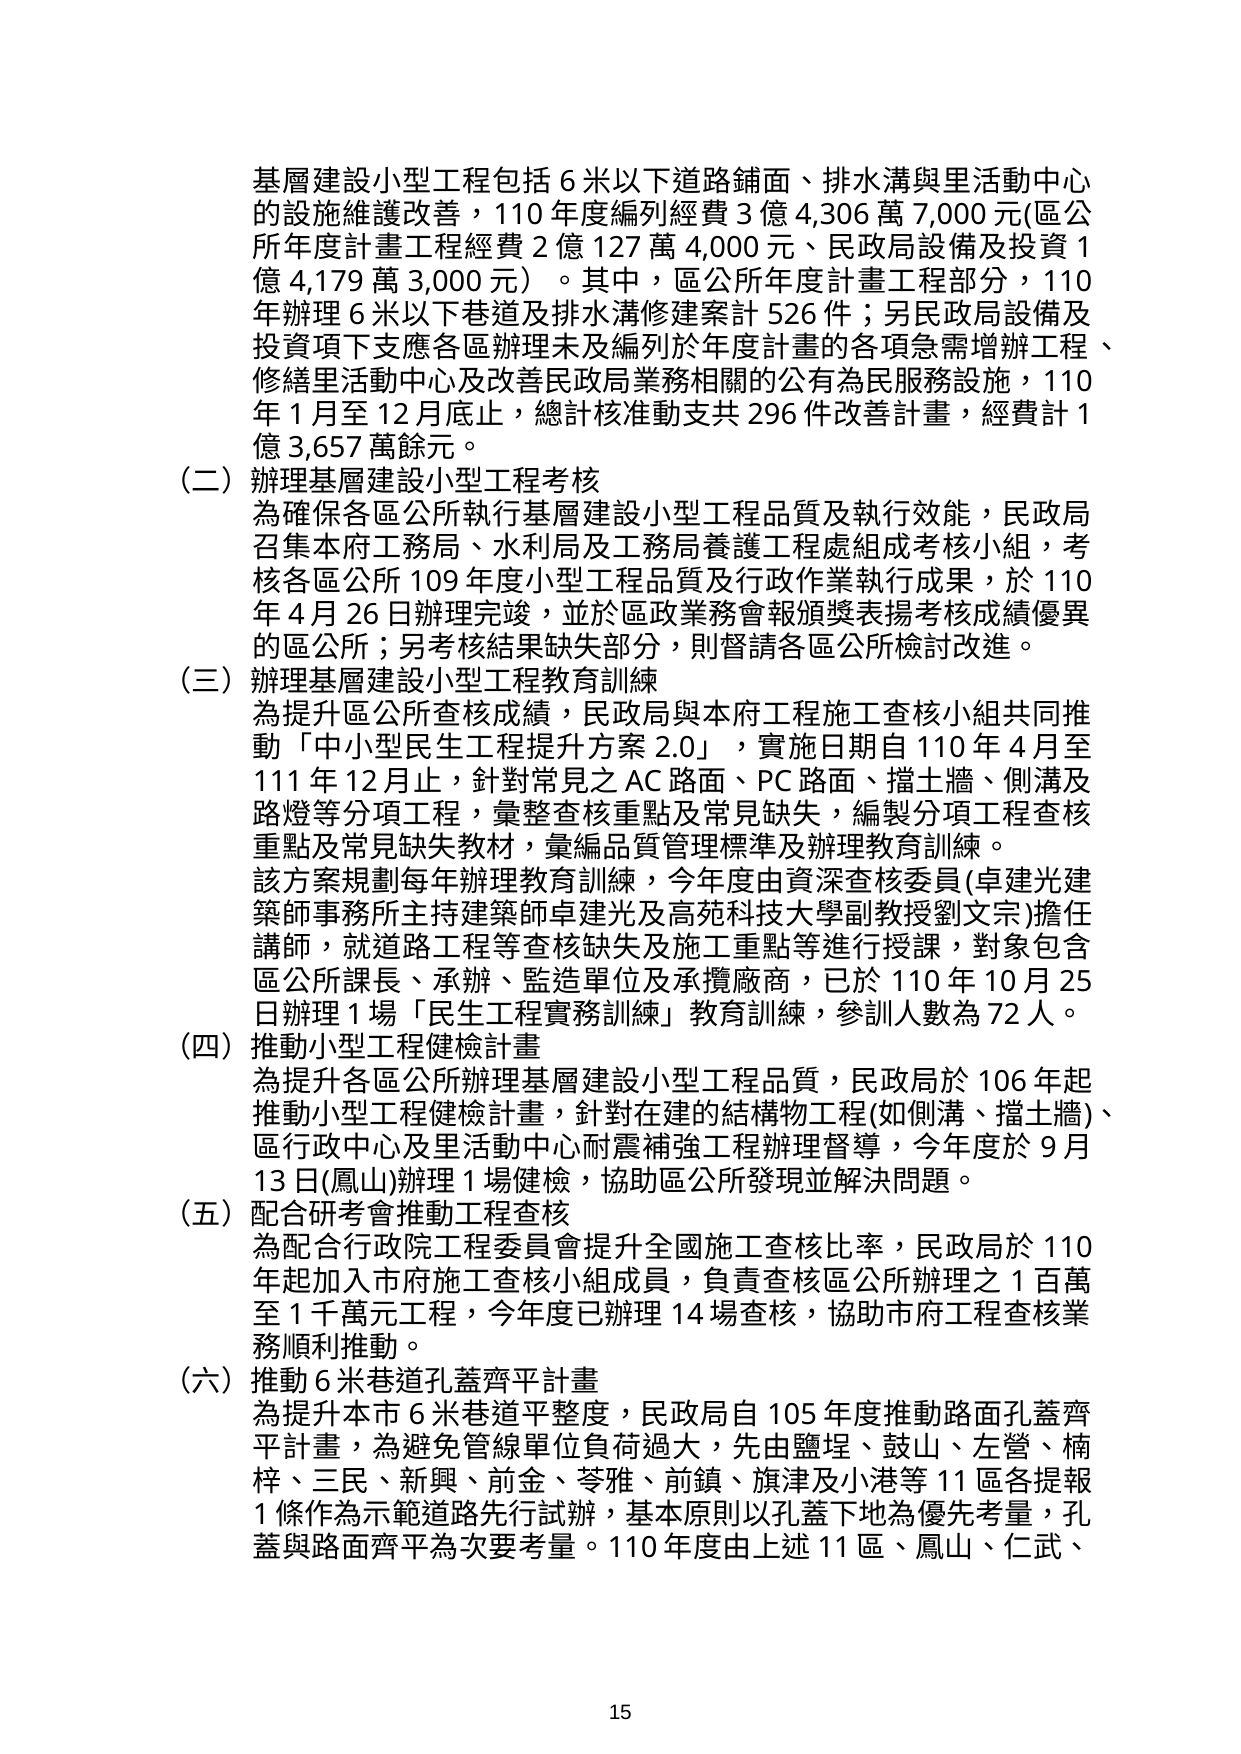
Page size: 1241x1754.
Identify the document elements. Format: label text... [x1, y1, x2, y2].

text 基層建設小型工程包括6米以下道路鋪面、排水溝與里活動中心的設施維護改善，110年度編列經費3億4,306萬7,000元(區公所年度計畫工程經費2億127萬4,000元、民政局設備及投資1億4,179萬3,000元）。其中，區公所年度計畫工程部分，110年辦理6米以下巷道及排水溝修建案計526件；另民政局設備及投資項下支應各區辦理未及編列於年度計畫的各項急需增辦工程、修繕里活動中心及改善民政局業務相關的公有為民服務設施，110年1月至12月底止，總計核准動支共296件改善計畫，經費計1億3,657萬餘元。 [253, 164, 1092, 464]
text （六）推動6米巷道孔蓋齊平計畫 [162, 1364, 1092, 1398]
text 為提升區公所查核成績，民政局與本府工程施工查核小組共同推動「中小型民生工程提升方案2.0」，實施日期自110年4月至111年12月止，針對常見之AC路面、PC路面、擋土牆、側溝及路燈等分項工程，彙整查核重點及常見缺失，編製分項工程查核重點及常見缺失教材，彙編品質管理標準及辦理教育訓練。 [253, 698, 1092, 864]
text 為提升本市6米巷道平整度，民政局自105年度推動路面孔蓋齊平計畫，為避免管線單位負荷過大，先由鹽埕、鼓山、左營、楠梓、三民、新興、前金、苓雅、前鎮、旗津及小港等11區各提報1條作為示範道路先行試辦，基本原則以孔蓋下地為優先考量，孔蓋與路面齊平為次要考量。110年度由上述11區、鳳山、仁武、 [253, 1398, 1092, 1564]
text （三）辦理基層建設小型工程教育訓練 [162, 664, 1092, 698]
text 為配合行政院工程委員會提升全國施工查核比率，民政局於110年起加入市府施工查核小組成員，負責查核區公所辦理之1百萬至1千萬元工程，今年度已辦理14場查核，協助市府工程查核業務順利推動。 [253, 1231, 1092, 1364]
text 該方案規劃每年辦理教育訓練，今年度由資深查核委員(卓建光建築師事務所主持建築師卓建光及高苑科技大學副教授劉文宗)擔任講師，就道路工程等查核缺失及施工重點等進行授課，對象包含區公所課長、承辦、監造單位及承攬廠商，已於110年10月25日辦理1場「民生工程實務訓練」教育訓練，參訓人數為72人。 [253, 864, 1092, 1031]
text （五）配合研考會推動工程查核 [162, 1198, 1092, 1231]
text 為確保各區公所執行基層建設小型工程品質及執行效能，民政局召集本府工務局、水利局及工務局養護工程處組成考核小組，考核各區公所109年度小型工程品質及行政作業執行成果，於110年4月26日辦理完竣，並於區政業務會報頒獎表揚考核成績優異的區公所；另考核結果缺失部分，則督請各區公所檢討改進。 [253, 498, 1092, 664]
text （四）推動小型工程健檢計畫 [162, 1031, 1092, 1064]
text 為提升各區公所辦理基層建設小型工程品質，民政局於106年起推動小型工程健檢計畫，針對在建的結構物工程(如側溝、擋土牆)、區行政中心及里活動中心耐震補強工程辦理督導，今年度於9月13日(鳳山)辦理1場健檢，協助區公所發現並解決問題。 [253, 1064, 1092, 1198]
text （二）辦理基層建設小型工程考核 [162, 464, 1092, 498]
